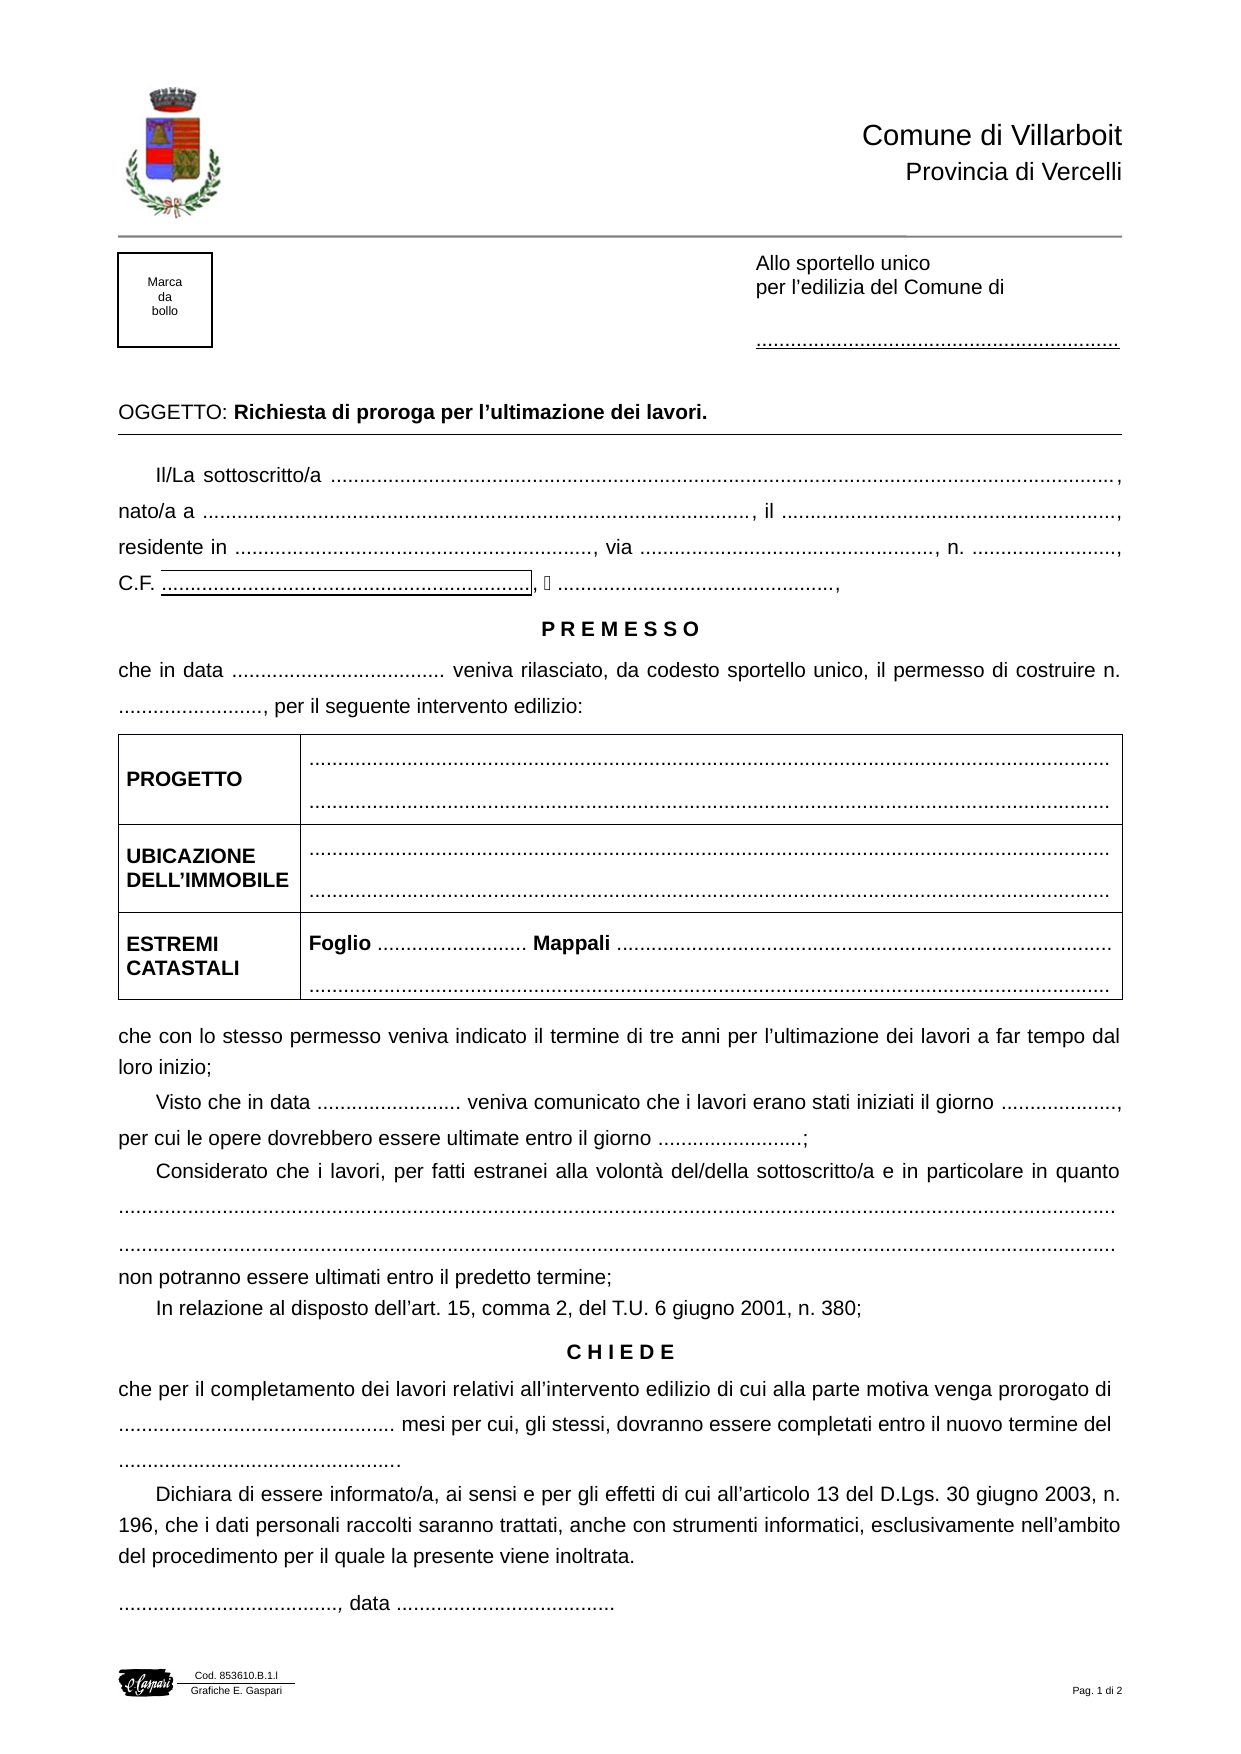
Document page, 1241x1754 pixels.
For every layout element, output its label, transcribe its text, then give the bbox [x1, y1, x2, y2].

table_cell ESTREMI CATASTALI [119, 913, 300, 999]
subtitle C H I E D E [118, 1340, 1122, 1364]
text per l’edilizia del Comune di [756, 275, 1122, 299]
table_header ........................................................................................................................................... ........................................................................................................................................... [301, 735, 1122, 824]
text Allo sportello unico [756, 251, 1122, 275]
text Dichiara di essere informato/a, ai sensi e per gli effetti di cui all’articolo 13 del D.Lgs. 30 giugno 2003, n. 196, che i dati personali raccolti saranno trattati, anche con strumenti informatici, esclusivamente nell’ambito del procedimento per il quale la presente viene inoltrata. [118, 1482, 1122, 1568]
text non potranno essere ultimati entro il predetto termine; [118, 1265, 1122, 1289]
text ............................................................................................................................................................................. [118, 1228, 1122, 1256]
text OGGETTO: Richiesta di proroga per l’ultimazione dei lavori. [118, 400, 1122, 434]
table_cell UBICAZIONE DELL’IMMOBILE [119, 825, 300, 912]
table_header PROGETTO [119, 735, 300, 824]
text Comune di Villarboit [224, 118, 1122, 152]
text che con lo stesso permesso veniva indicato il termine di tre anni per l’ultimazione dei lavori a far tempo dal loro inizio; [118, 1024, 1122, 1079]
text che in data ..................................... veniva rilasciato, da codesto sportello unico, il permesso di costruire n. ........................., per il seguente intervento edilizio: [118, 654, 1122, 719]
text Il/La sottoscritto/a ........................................................................................................................................, nato/a a ..............................................................................................., il .........................................................., residente in .............................................................., via ..................................................., n. ........................., C.F. ................................................................,  ................................................, [118, 459, 1122, 596]
text Considerato che i lavori, per fatti estranei alla volontà del/della sottoscritto/a e in particolare in quanto ............................................................................................................................................................................. [118, 1159, 1122, 1219]
table_cell Foglio .......................... Mappali ...................................................................................... ........................................................................................................................................... [301, 913, 1122, 999]
text In relazione al disposto dell’art. 15, comma 2, del T.U. 6 giugno 2001, n. 380; [118, 1296, 1122, 1320]
picture [118, 1668, 174, 1697]
picture [122, 87, 224, 219]
text Visto che in data ......................... veniva comunicato che i lavori erano stati iniziati il giorno ...................., per cui le opere dovrebbero essere ultimate entro il giorno .........................; [118, 1086, 1122, 1151]
text ............................................................... [756, 323, 1122, 352]
text che per il completamento dei lavori relativi all’intervento edilizio di cui alla parte motiva venga prorogato di ................................................ mesi per cui, gli stessi, dovranno essere completati entro il nuovo termine del ................................................. [118, 1377, 1122, 1473]
table_cell ........................................................................................................................................... ........................................................................................................................................... [301, 825, 1122, 912]
subtitle P R E M E S S O [118, 617, 1122, 641]
text Provincia di Vercelli [224, 157, 1122, 185]
text ......................................, data ...................................... [118, 1587, 1122, 1616]
